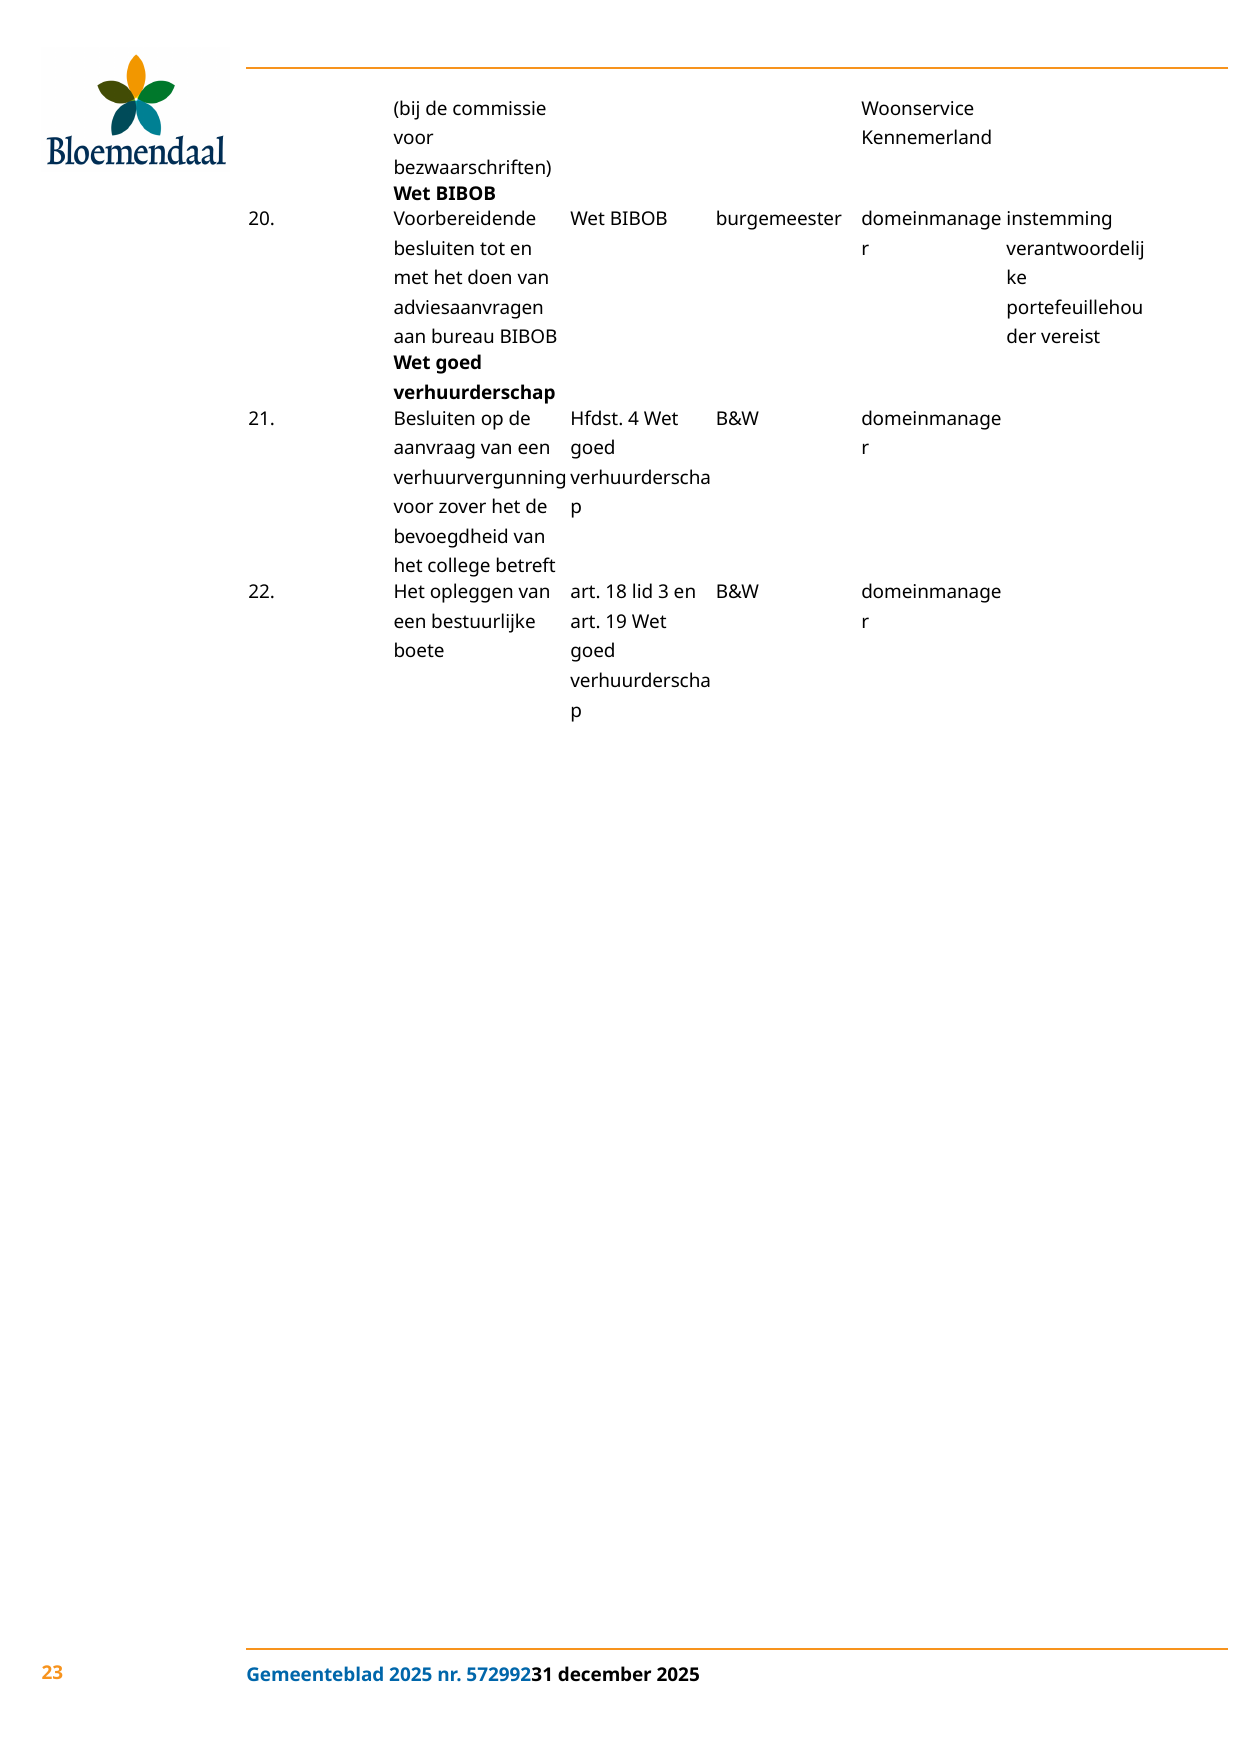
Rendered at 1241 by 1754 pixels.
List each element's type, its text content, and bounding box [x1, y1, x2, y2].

table_cell B&W [716, 405, 861, 578]
table_cell [248, 95, 393, 180]
table_cell art. 18 lid 3 en art. 19 Wet goed verhuurderschap [570, 579, 716, 722]
table_cell [248, 350, 393, 405]
table_cell Het opleggen van een bestuurlijke boete [393, 579, 570, 722]
table_cell [1006, 579, 1152, 722]
table_cell Wet BIBOB [393, 180, 570, 205]
table_cell [861, 180, 1006, 205]
table_cell [570, 95, 716, 180]
table_cell [570, 350, 716, 405]
picture [41, 47, 231, 172]
table_cell [716, 180, 861, 205]
table_cell burgemeester [716, 205, 861, 349]
table_cell Woonservice Kennemerland [861, 95, 1006, 180]
table_cell B&W [716, 579, 861, 722]
table_cell [1006, 95, 1152, 180]
table_cell instemming verantwoordelijke portefeuillehouder vereist [1006, 205, 1152, 349]
table_cell domeinmanager [861, 579, 1006, 722]
table_cell Wet BIBOB [570, 205, 716, 349]
table_cell Besluiten op de aanvraag van een verhuurvergunning voor zover het de bevoegdheid van het college betreft [393, 405, 570, 578]
table_cell (bij de commissie voor bezwaarschriften) [393, 95, 570, 180]
table_cell 21. [248, 405, 393, 578]
table_cell [716, 95, 861, 180]
table_cell [570, 180, 716, 205]
table_cell [1006, 180, 1152, 205]
table_cell [716, 350, 861, 405]
table_cell Voorbereidende besluiten tot en met het doen van adviesaanvragen aan bureau BIBOB [393, 205, 570, 349]
table_cell 20. [248, 205, 393, 349]
table_cell domeinmanager [861, 405, 1006, 578]
table_cell [861, 350, 1006, 405]
table_cell [1006, 350, 1152, 405]
table_cell [1006, 405, 1152, 578]
table_cell Hfdst. 4 Wet goed verhuurderschap [570, 405, 716, 578]
table_cell [248, 180, 393, 205]
table_cell 22. [248, 579, 393, 722]
table_cell Wet goed verhuurderschap [393, 350, 570, 405]
table_cell domeinmanager [861, 205, 1006, 349]
